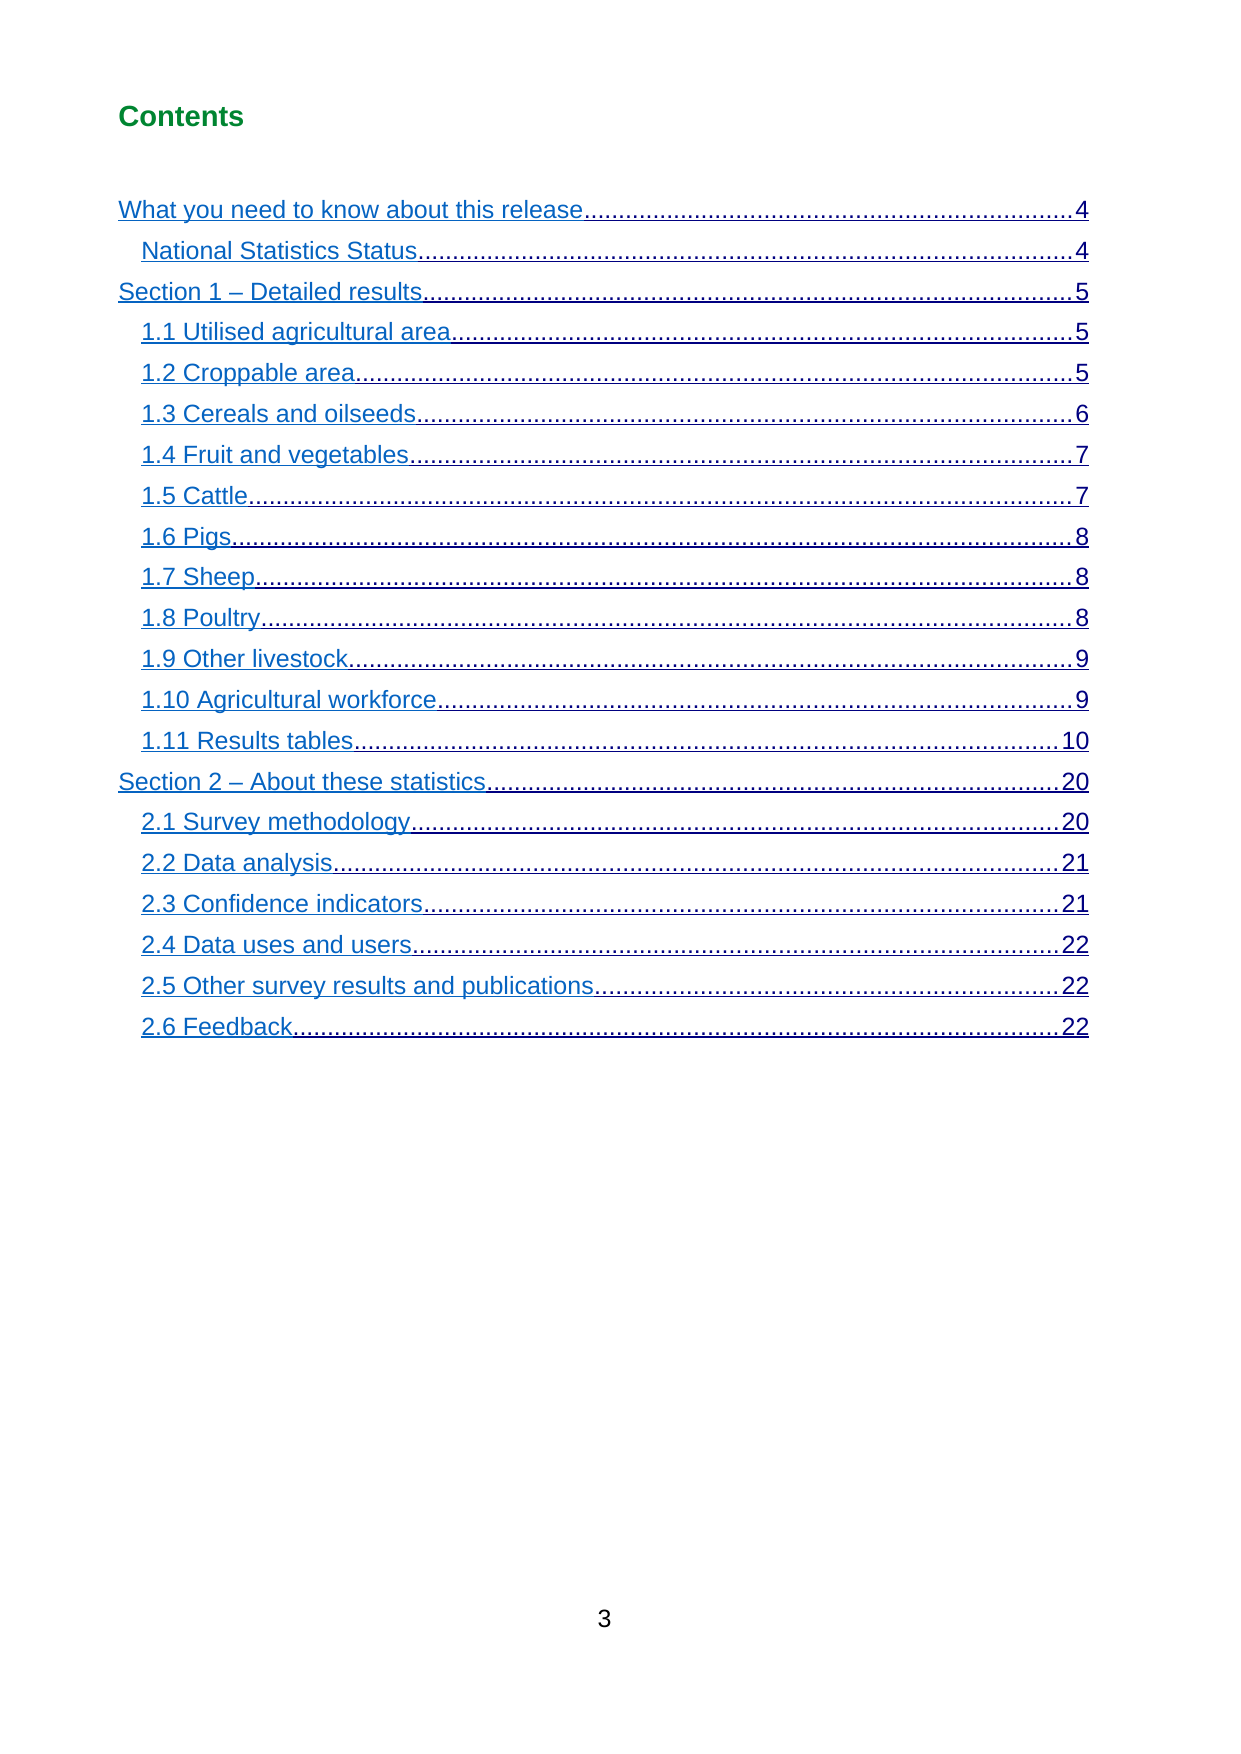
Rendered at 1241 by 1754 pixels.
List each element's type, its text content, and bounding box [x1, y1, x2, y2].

text National Statistics Status 4 [141, 236, 1090, 264]
text 1.8 Poultry 8 [141, 603, 1090, 632]
text 2.5 Other survey results and publications 22 [141, 971, 1090, 999]
text 2.3 Confidence indicators 21 [141, 889, 1090, 918]
text 1.2 Croppable area 5 [141, 358, 1090, 387]
text 2.1 Survey methodology 20 [141, 807, 1090, 836]
text 1.11 Results tables 10 [141, 726, 1090, 754]
text 2.6 Feedback 22 [141, 1011, 1090, 1040]
subtitle Contents [118, 99, 1090, 132]
text 1.3 Cereals and oilseeds 6 [141, 399, 1090, 428]
text 1.7 Sheep 8 [141, 562, 1090, 591]
text Section 1 – Detailed results 5 [118, 276, 1090, 305]
text 1.9 Other livestock 9 [141, 644, 1090, 673]
text Section 2 – About these statistics 20 [118, 766, 1090, 795]
text 2.4 Data uses and users 22 [141, 930, 1090, 958]
text 1.1 Utilised agricultural area 5 [141, 317, 1090, 346]
text 2.2 Data analysis 21 [141, 848, 1090, 877]
text 1.5 Cattle 7 [141, 481, 1090, 509]
text 1.6 Pigs 8 [141, 521, 1090, 550]
text 1.4 Fruit and vegetables 7 [141, 440, 1090, 468]
text What you need to know about this release 4 [118, 195, 1090, 223]
text 1.10 Agricultural workforce 9 [141, 685, 1090, 713]
